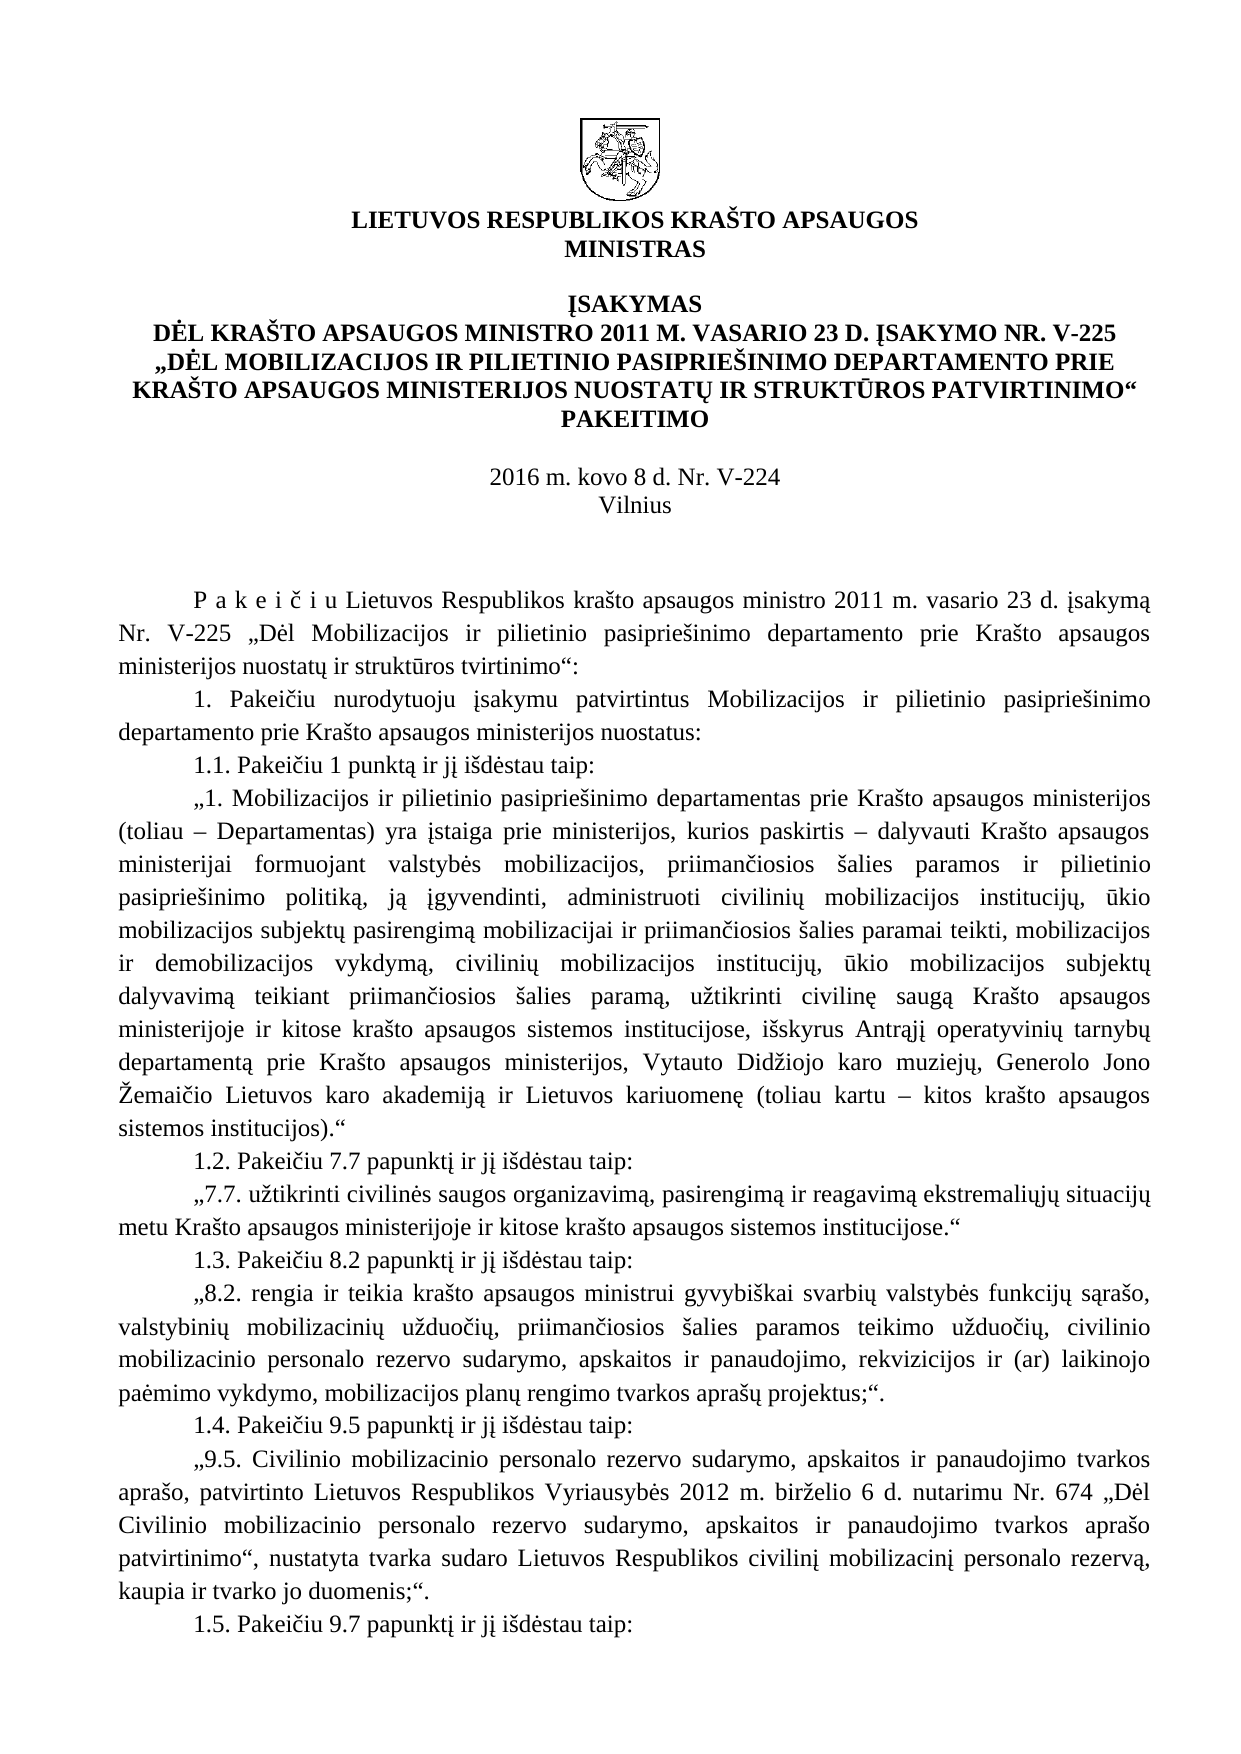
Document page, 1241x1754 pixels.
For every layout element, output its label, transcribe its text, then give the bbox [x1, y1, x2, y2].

text 1.1. Pakeičiu 1 punktą ir jį išdėstau taip: [118, 750, 1152, 779]
text „9.5. Civilinio mobilizacinio personalo rezervo sudarymo, apskaitos ir panaudojimo tvarkos aprašo, patvirtinto Lietuvos Respublikos Vyriausybės 2012 m. birželio 6 d. nutarimu Nr. 674 „Dėl Civilinio mobilizacinio personalo rezervo sudarymo, apskaitos ir panaudojimo tvarkos aprašo patvirtinimo“, nustatyta tvarka sudaro Lietuvos Respublikos civilinį mobilizacinį personalo rezervą, kaupia ir tvarko jo duomenis;“. [118, 1444, 1152, 1604]
text P a k e i č i u Lietuvos Respublikos krašto apsaugos ministro 2011 m. vasario 23 d. įsakymą Nr. V-225 „Dėl Mobilizacijos ir pilietinio pasipriešinimo departamento prie Krašto apsaugos ministerijos nuostatų ir struktūros tvirtinimo“: [118, 585, 1152, 680]
text Vilnius [118, 490, 1152, 519]
text „7.7. užtikrinti civilinės saugos organizavimą, pasirengimą ir reagavimą ekstremaliųjų situacijų metu Krašto apsaugos ministerijoje ir kitose krašto apsaugos sistemos institucijose.“ [118, 1179, 1152, 1241]
text 1.5. Pakeičiu 9.7 papunktį ir jį išdėstau taip: [118, 1609, 1152, 1637]
text ĮSAKYMAS [118, 289, 1152, 318]
text „DĖL MOBILIZACIJOS IR PILIETINIO PASIPRIEŠINIMO DEPARTAMENTO PRIE KRAŠTO APSAUGOS MINISTERIJOS NUOSTATŲ IR STRUKTŪROS PATVIRTINIMO“ PAKEITIMO [118, 347, 1152, 433]
text 2016 m. kovo 8 d. Nr. V-224 [118, 462, 1152, 490]
text LIETUVOS RESPUBLIKOS KRAŠTO APSAUGOS [118, 205, 1152, 234]
text DĖL KRAŠTO APSAUGOS MINISTRO 2011 M. VASARIO 23 D. ĮSAKYMO NR. V-225 [118, 318, 1152, 347]
text MINISTRAS [118, 234, 1152, 263]
text „8.2. rengia ir teikia krašto apsaugos ministrui gyvybiškai svarbių valstybės funkcijų sąrašo, valstybinių mobilizacinių užduočių, priimančiosios šalies paramos teikimo užduočių, civilinio mobilizacinio personalo rezervo sudarymo, apskaitos ir panaudojimo, rekvizicijos ir (ar) laikinojo paėmimo vykdymo, mobilizacijos planų rengimo tvarkos aprašų projektus;“. [118, 1278, 1152, 1406]
text 1.2. Pakeičiu 7.7 papunktį ir jį išdėstau taip: [118, 1146, 1152, 1175]
text 1.3. Pakeičiu 8.2 papunktį ir jį išdėstau taip: [118, 1246, 1152, 1274]
text 1.4. Pakeičiu 9.5 papunktį ir jį išdėstau taip: [118, 1411, 1152, 1439]
text „1. Mobilizacijos ir pilietinio pasipriešinimo departamentas prie Krašto apsaugos ministerijos (toliau – Departamentas) yra įstaiga prie ministerijos, kurios paskirtis – dalyvauti Krašto apsaugos ministerijai formuojant valstybės mobilizacijos, priimančiosios šalies paramos ir pilietinio pasipriešinimo politiką, ją įgyvendinti, administruoti civilinių mobilizacijos institucijų, ūkio mobilizacijos subjektų pasirengimą mobilizacijai ir priimančiosios šalies paramai teikti, mobilizacijos ir demobilizacijos vykdymą, civilinių mobilizacijos institucijų, ūkio mobilizacijos subjektų dalyvavimą teikiant priimančiosios šalies paramą, užtikrinti civilinę saugą Krašto apsaugos ministerijoje ir kitose krašto apsaugos sistemos institucijose, išskyrus Antrąjį operatyvinių tarnybų departamentą prie Krašto apsaugos ministerijos, Vytauto Didžiojo karo muziejų, Generolo Jono Žemaičio Lietuvos karo akademiją ir Lietuvos kariuomenę (toliau kartu – kitos krašto apsaugos sistemos institucijos).“ [118, 783, 1152, 1142]
text 1. Pakeičiu nurodytuoju įsakymu patvirtintus Mobilizacijos ir pilietinio pasipriešinimo departamento prie Krašto apsaugos ministerijos nuostatus: [118, 684, 1152, 746]
